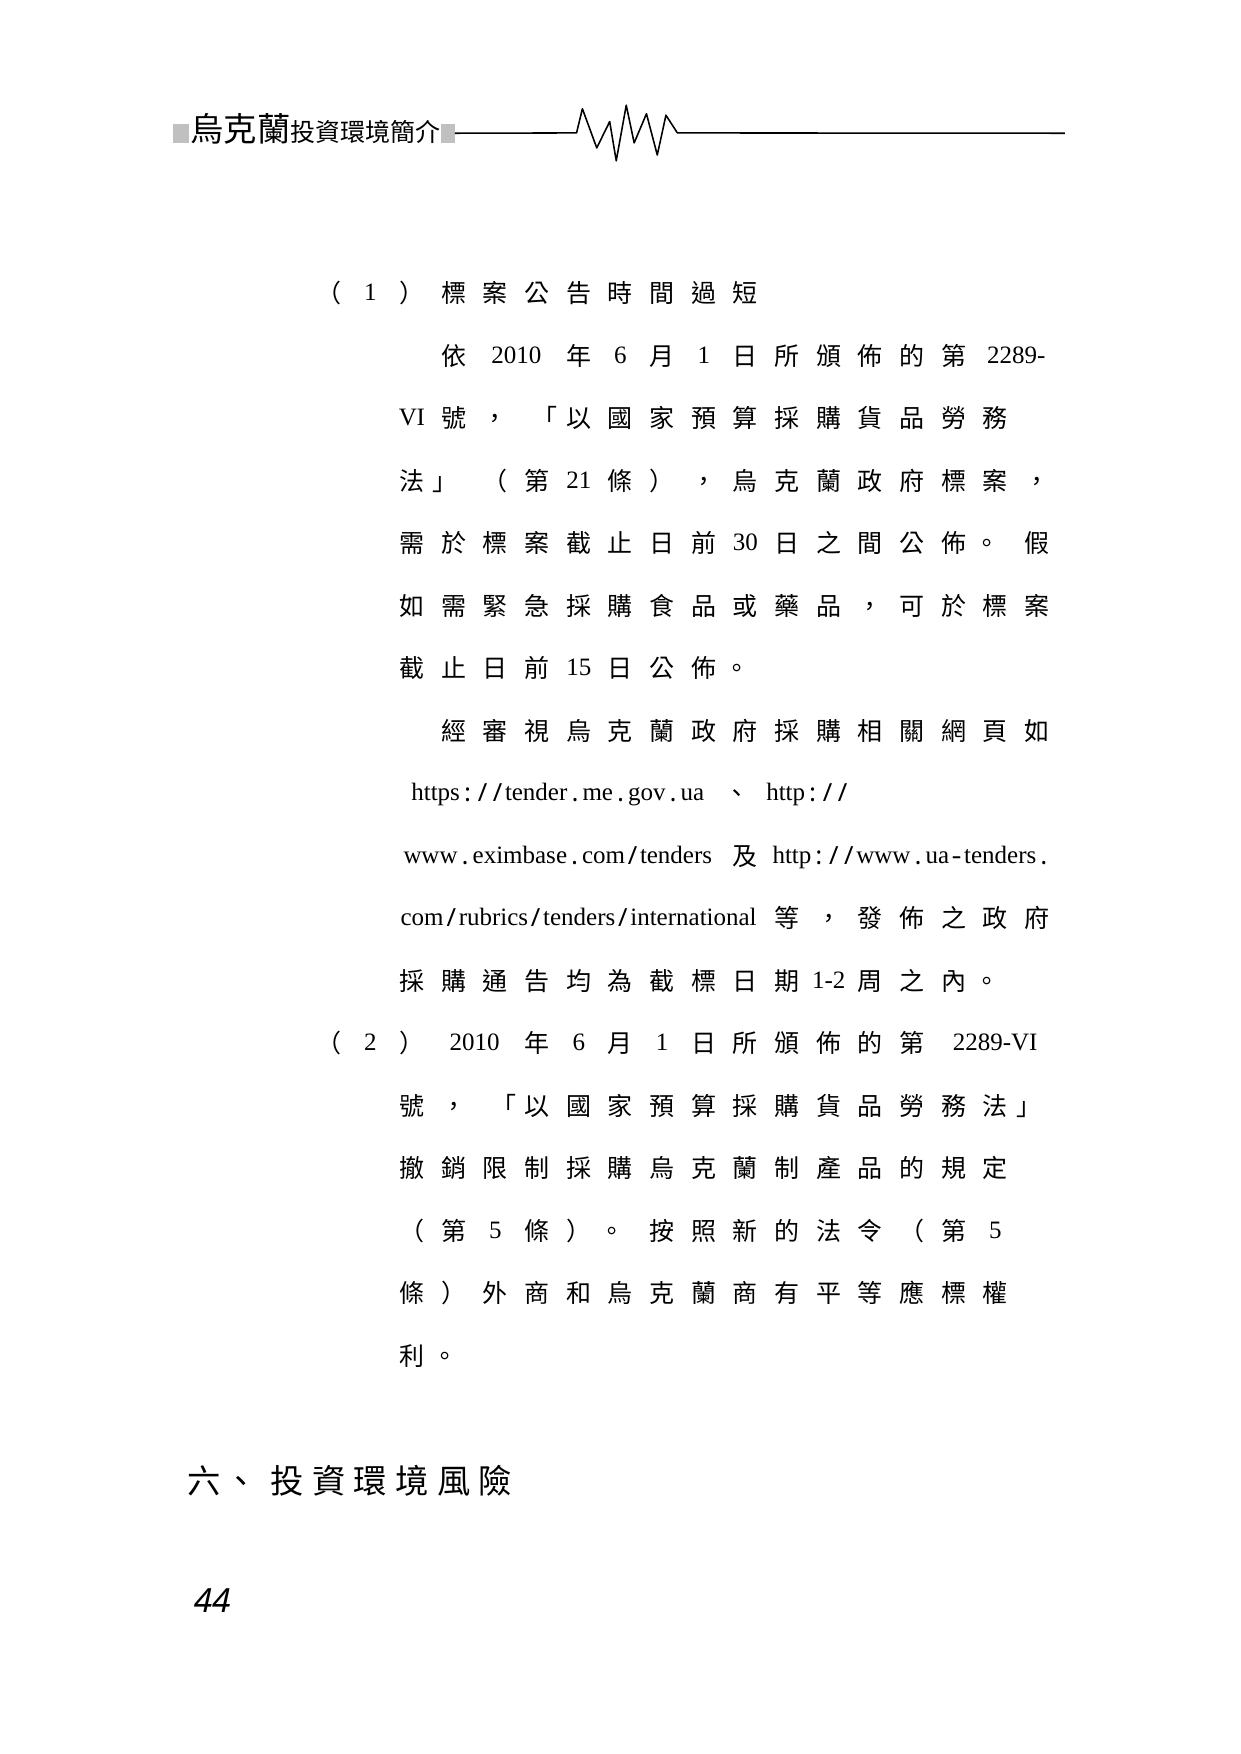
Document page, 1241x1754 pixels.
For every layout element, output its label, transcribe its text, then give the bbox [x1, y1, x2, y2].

text （1）標案公告時間過短 [306, 250, 1058, 313]
text 六、投資環境風險 [183, 1438, 1058, 1500]
text 依2010年6月1日所頒佈的第2289-VI號，「以國家預算採購貨品勞務法」（第21條），烏克蘭政府標案，需於標案截止日前30日之間公佈。假如需緊急採購食品或藥品，可於標案截止日前15日公佈。 [367, 313, 1058, 688]
text 經審視烏克蘭政府採購相關網頁如https://tender.me.gov.ua、http://www.eximbase.com/tenders及http://www.ua-tenders. com/rubrics/tenders/international等，發佈之政府採購通告均為截標日期1-2周之內。 [367, 688, 1058, 1000]
text （2）2010年6月1日所頒佈的第2289-VI號，「以國家預算採購貨品勞務法」撤銷限制採購烏克蘭制產品的規定（第5條）。按照新的法令（第5條）外商和烏克蘭商有平等應標權利。 [306, 1000, 1058, 1375]
